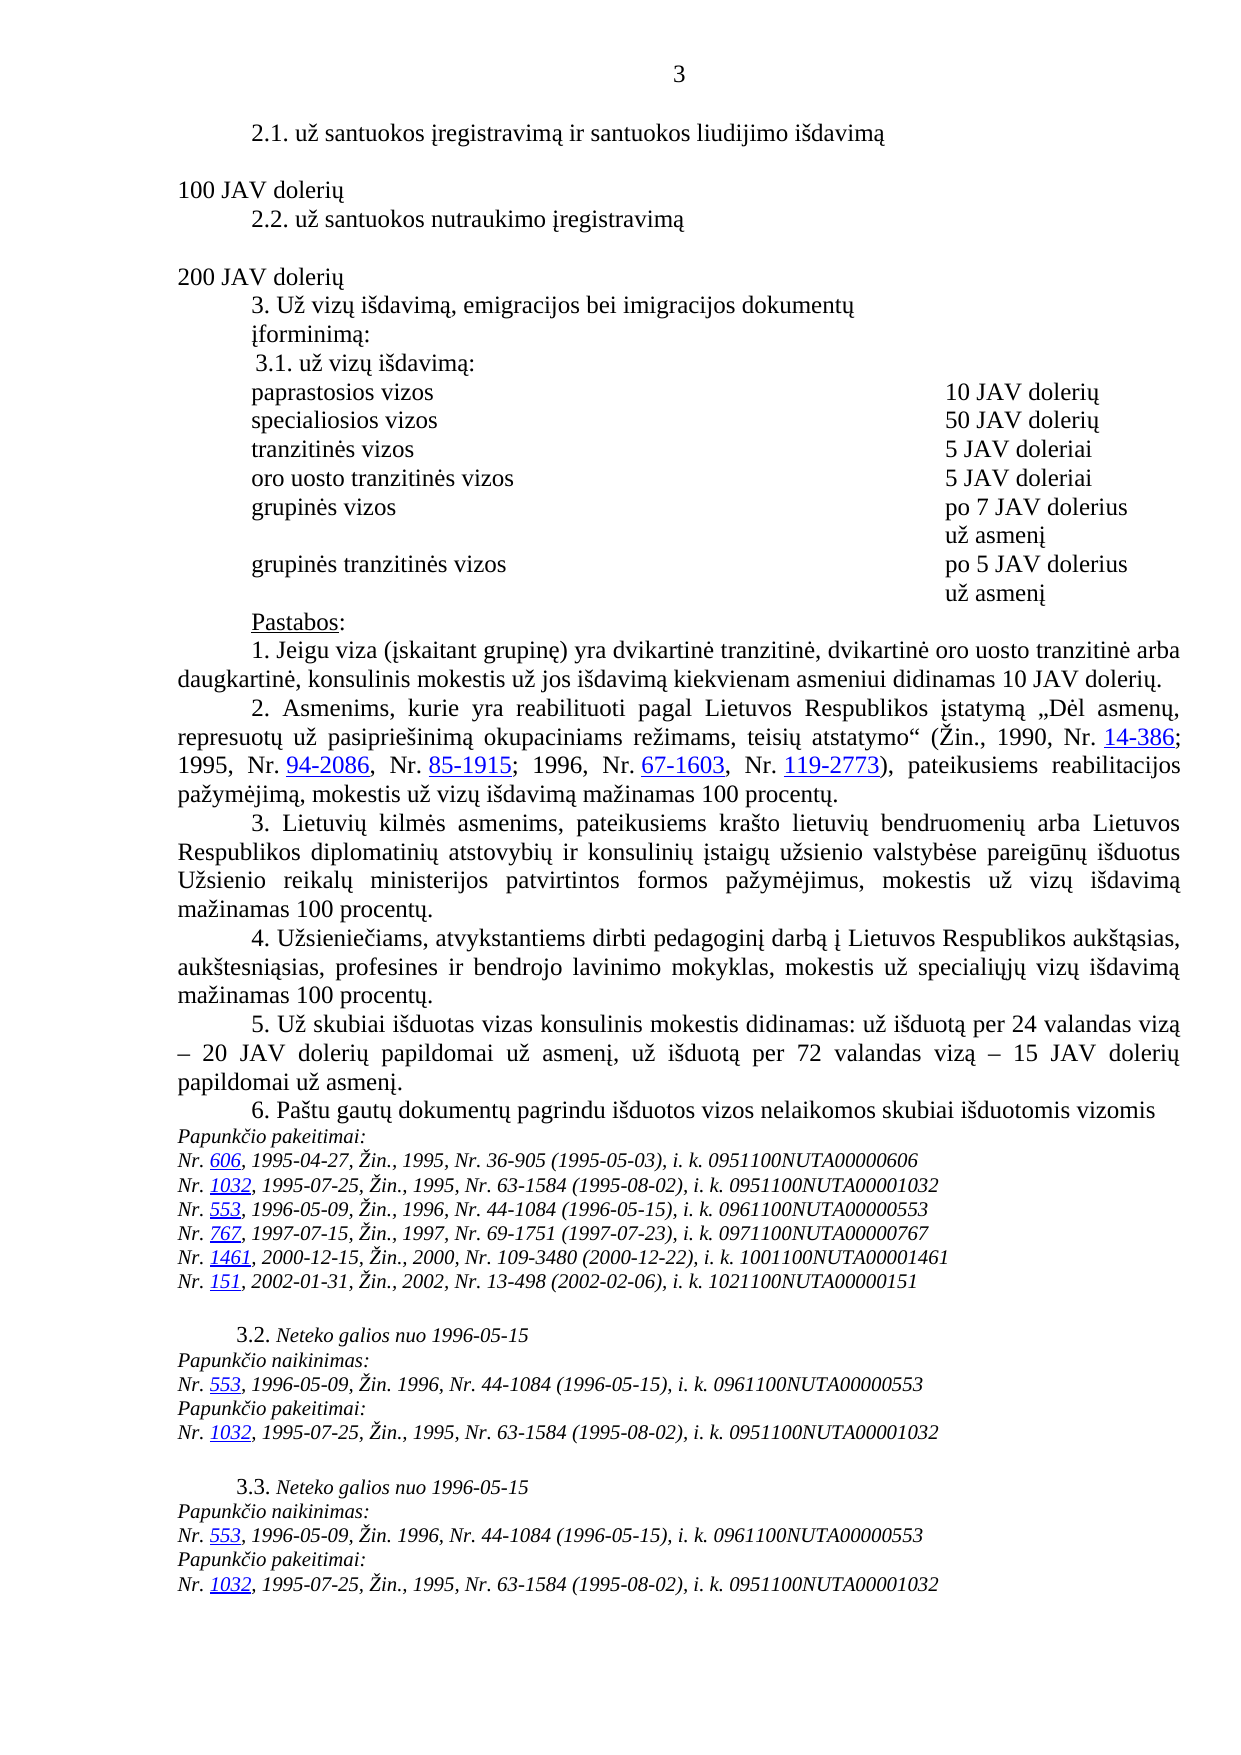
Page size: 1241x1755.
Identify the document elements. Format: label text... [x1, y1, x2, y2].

text Nr. 151, 2002-01-31, Žin., 2002, Nr. 13-498 (2002-02-06), i. k. 1021100NUTA00000151 [177, 1269, 1181, 1293]
text už asmenį [251, 578, 1181, 607]
text 1. Jeigu viza (įskaitant grupinę) yra dvikartinė tranzitinė, dvikartinė oro uosto tranzitinė arba daugkartinė, konsulinis mokestis už jos išdavimą kiekvienam asmeniui didinamas 10 JAV dolerių. [177, 636, 1181, 693]
text Nr. 553, 1996-05-09, Žin. 1996, Nr. 44-1084 (1996-05-15), i. k. 0961100NUTA00000553 [177, 1372, 1181, 1396]
text Nr. 767, 1997-07-15, Žin., 1997, Nr. 69-1751 (1997-07-23), i. k. 0971100NUTA00000767 [177, 1221, 1181, 1245]
text grupinės vizos po 7 JAV dolerius [251, 492, 1181, 521]
text 5. Už skubiai išduotas vizas konsulinis mokestis didinamas: už išduotą per 24 valandas vizą – 20 JAV dolerių papildomai už asmenį, už išduotą per 72 valandas vizą – 15 JAV dolerių papildomai už asmenį. [177, 1009, 1181, 1096]
text Nr. 553, 1996-05-09, Žin. 1996, Nr. 44-1084 (1996-05-15), i. k. 0961100NUTA00000553 [177, 1523, 1181, 1547]
text tranzitinės vizos 5 JAV doleriai [251, 434, 1181, 463]
text 3.2. Neteko galios nuo 1996-05-15 [177, 1322, 1181, 1348]
text Papunkčio naikinimas: [177, 1499, 1181, 1523]
text 2. Asmenims, kurie yra reabilituoti pagal Lietuvos Respublikos įstatymą „Dėl asmenų, represuotų už pasipriešinimą okupaciniams režimams, teisių atstatymo“ (Žin., 1990, Nr. 14-386; 1995, Nr. 94-2086, Nr. 85-1915; 1996, Nr. 67-1603, Nr. 119-2773), pateikusiems reabilitacijos pažymėjimą, mokestis už vizų išdavimą mažinamas 100 procentų. [177, 693, 1181, 808]
text paprastosios vizos 10 JAV dolerių [251, 377, 1181, 406]
text Nr. 606, 1995-04-27, Žin., 1995, Nr. 36-905 (1995-05-03), i. k. 0951100NUTA00000606 [177, 1148, 1181, 1172]
text Nr. 1032, 1995-07-25, Žin., 1995, Nr. 63-1584 (1995-08-02), i. k. 0951100NUTA00001032 [177, 1571, 1181, 1596]
text 2.2. už santuokos nutraukimo įregistravimą 200 JAV dolerių [177, 204, 945, 291]
text Nr. 1032, 1995-07-25, Žin., 1995, Nr. 63-1584 (1995-08-02), i. k. 0951100NUTA00001032 [177, 1420, 1181, 1444]
text Papunkčio pakeitimai: [177, 1547, 1181, 1571]
text Nr. 553, 1996-05-09, Žin., 1996, Nr. 44-1084 (1996-05-15), i. k. 0961100NUTA00000553 [177, 1197, 1181, 1221]
text oro uosto tranzitinės vizos 5 JAV doleriai [251, 463, 1181, 492]
text 3.1. už vizų išdavimą: [177, 348, 1181, 377]
text 3. Už vizų išdavimą, emigracijos bei imigracijos dokumentų įforminimą: [251, 291, 945, 348]
text už asmenį [251, 521, 1181, 549]
text 3.3. Neteko galios nuo 1996-05-15 [177, 1473, 1181, 1499]
text Pastabos: [177, 607, 1181, 636]
text Nr. 1032, 1995-07-25, Žin., 1995, Nr. 63-1584 (1995-08-02), i. k. 0951100NUTA00001032 [177, 1172, 1181, 1197]
text 4. Užsieniečiams, atvykstantiems dirbti pedagoginį darbą į Lietuvos Respublikos aukštąsias, aukštesniąsias, profesines ir bendrojo lavinimo mokyklas, mokestis už specialiųjų vizų išdavimą mažinamas 100 procentų. [177, 923, 1181, 1009]
text 6. Paštu gautų dokumentų pagrindu išduotos vizos nelaikomos skubiai išduotomis vizomis [177, 1096, 1181, 1124]
text specialiosios vizos 50 JAV dolerių [251, 406, 1181, 434]
text 3. Lietuvių kilmės asmenims, pateikusiems krašto lietuvių bendruomenių arba Lietuvos Respublikos diplomatinių atstovybių ir konsulinių įstaigų užsienio valstybėse pareigūnų išduotus Užsienio reikalų ministerijos patvirtintos formos pažymėjimus, mokestis už vizų išdavimą mažinamas 100 procentų. [177, 808, 1181, 923]
text 2.1. už santuokos įregistravimą ir santuokos liudijimo išdavimą 100 JAV dolerių [177, 118, 945, 204]
text Papunkčio naikinimas: [177, 1348, 1181, 1372]
text Papunkčio pakeitimai: [177, 1124, 1181, 1148]
text Nr. 1461, 2000-12-15, Žin., 2000, Nr. 109-3480 (2000-12-22), i. k. 1001100NUTA00001461 [177, 1245, 1181, 1269]
text Papunkčio pakeitimai: [177, 1396, 1181, 1420]
text grupinės tranzitinės vizos po 5 JAV dolerius [251, 549, 1181, 578]
